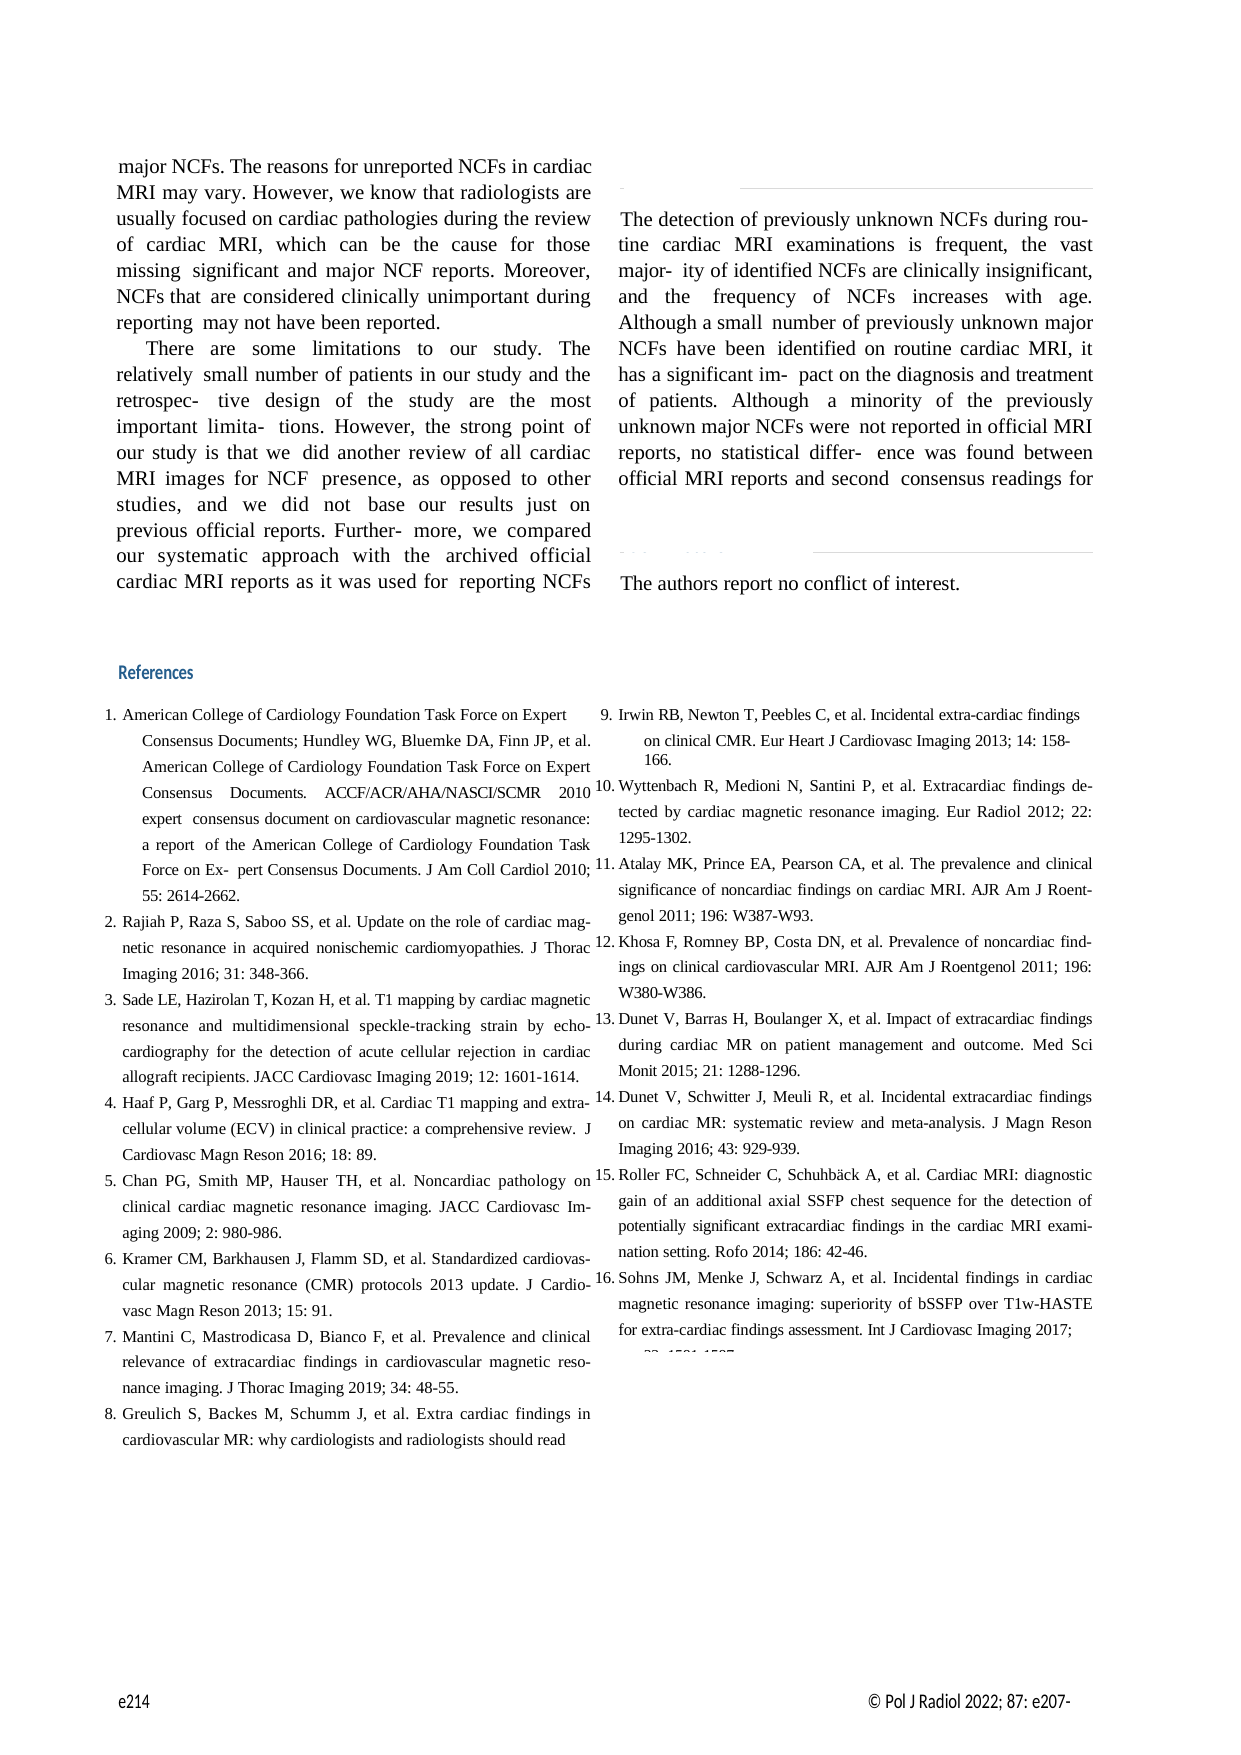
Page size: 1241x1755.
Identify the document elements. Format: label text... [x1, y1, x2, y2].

list Kramer CM, Barkhausen J, Flamm SD, et al. Standardized cardiovas- cular magnetic resonance (CMR) protocols 2013 update. J Cardio- vasc Magn Reson 2013; 15: 91. [122, 1249, 591, 1319]
list Atalay MK, Prince EA, Pearson CA, et al. The prevalence and clinical significance of noncardiac findings on cardiac MRI. AJR Am J Roent- genol 2011; 196: W387-W93. [618, 854, 1093, 924]
text References [118, 660, 195, 684]
list Haaf P, Garg P, Messroghli DR, et al. Cardiac T1 mapping and extra- cellular volume (ECV) in clinical practice: a comprehensive review. J Cardiovasc Magn Reson 2016; 18: 89. [122, 1093, 591, 1164]
text e214 [118, 1689, 152, 1714]
text Consensus Documents; Hundley WG, Bluemke DA, Finn JP, et al. American College of Cardiology Foundation Task Force on Expert Consensus Documents. ACCF/ACR/AHA/NASCI/SCMR 2010 expert consensus document on cardiovascular magnetic resonance: a report of the American College of Cardiology Foundation Task Force on Ex- pert Consensus Documents. J Am Coll Cardiol 2010; 55: 2614-2662. [142, 731, 591, 905]
list American College of Cardiology Foundation Task Force on Expert [122, 706, 593, 724]
text MRI may vary. However, we know that radiologists are usually focused on cardiac pathologies during the review of cardiac MRI, which can be the cause for those missing significant and major NCF reports. Moreover, NCFs that are considered clinically unimportant during reporting may not have been reported. [116, 180, 591, 334]
text 33: 1581-1587. [644, 1346, 1095, 1352]
list Sade LE, Hazirolan T, Kozan H, et al. T1 mapping by cardiac magnetic resonance and multidimensional speckle-tracking strain by echo- cardiography for the detection of acute cellular rejection in cardiac allograft recipients. JACC Cardiovasc Imaging 2019; 12: 1601-1614. [122, 990, 591, 1086]
text major NCFs. The reasons for unreported NCFs in cardiac [118, 156, 593, 178]
text The detection of previously unknown NCFs during rou- [620, 208, 1095, 230]
list Khosa F, Romney BP, Costa DN, et al. Prevalence of noncardiac find- ings on clinical cardiovascular MRI. AJR Am J Roentgenol 2011; 196: W380-W386. [618, 931, 1093, 1002]
text on clinical CMR. Eur Heart J Cardiovasc Imaging 2013; 14: 158-166. [644, 731, 1095, 769]
text tine cardiac MRI examinations is frequent, the vast major- ity of identified NCFs are clinically insignificant, and the frequency of NCFs increases with age. Although a small number of previously unknown major NCFs have been identified on routine cardiac MRI, it has a significant im- pact on the diagnosis and treatment of patients. Although a minority of the previously unknown major NCFs were not reported in official MRI reports, no statistical differ- ence was found between official MRI reports and second consensus readings for the detection of major NCFs. [618, 232, 1093, 494]
list Rajiah P, Raza S, Saboo SS, et al. Update on the role of cardiac mag- netic resonance in acquired nonischemic cardiomyopathies. J Thorac Imaging 2016; 31: 348-366. [122, 912, 591, 983]
text Conflicts of interest [626, 552, 813, 559]
text The authors report no conflict of interest. [620, 573, 964, 595]
text There are some limitations to our study. The relatively small number of patients in our study and the retrospec- tive design of the study are the most important limita- tions. However, the strong point of our study is that we did another review of all cardiac MRI images for NCF presence, as opposed to other studies, and we did not base our results just on previous official reports. Further- more, we compared our systematic approach with the archived official cardiac MRI reports as it was used for reporting NCFs to estimate non-reported (missed) rates. [116, 336, 591, 598]
list Roller FC, Schneider C, Schuhbäck A, et al. Cardiac MRI: diagnostic gain of an additional axial SSFP chest sequence for the detection of potentially significant extracardiac findings in the cardiac MRI exami- nation setting. Rofo 2014; 186: 42-46. [618, 1164, 1093, 1261]
list Dunet V, Barras H, Boulanger X, et al. Impact of extracardiac findings during cardiac MR on patient management and outcome. Med Sci Monit 2015; 21: 1288-1296. [618, 1009, 1093, 1080]
text © Pol J Radiol 2022; 87: e207-e214 [867, 1689, 1094, 1714]
text Conclusions [626, 188, 740, 194]
list Greulich S, Backes M, Schumm J, et al. Extra cardiac findings in cardiovascular MR: why cardiologists and radiologists should read [122, 1404, 591, 1449]
list Irwin RB, Newton T, Peebles C, et al. Incidental extra-cardiac findings [618, 706, 1095, 724]
list Sohns JM, Menke J, Schwarz A, et al. Incidental findings in cardiac magnetic resonance imaging: superiority of bSSFP over T1w-HASTE for extra-cardiac findings assessment. Int J Cardiovasc Imaging 2017; [618, 1268, 1093, 1339]
list Chan PG, Smith MP, Hauser TH, et al. Noncardiac pathology on clinical cardiac magnetic resonance imaging. JACC Cardiovasc Im- aging 2009; 2: 980-986. [122, 1171, 591, 1242]
list Wyttenbach R, Medioni N, Santini P, et al. Extracardiac findings de- tected by cardiac magnetic resonance imaging. Eur Radiol 2012; 22: 1295-1302. [618, 776, 1093, 847]
list Mantini C, Mastrodicasa D, Bianco F, et al. Prevalence and clinical relevance of extracardiac findings in cardiovascular magnetic reso- nance imaging. J Thorac Imaging 2019; 34: 48-55. [122, 1326, 591, 1397]
list Dunet V, Schwitter J, Meuli R, et al. Incidental extracardiac findings on cardiac MR: systematic review and meta-analysis. J Magn Reson Imaging 2016; 43: 929-939. [618, 1087, 1093, 1158]
